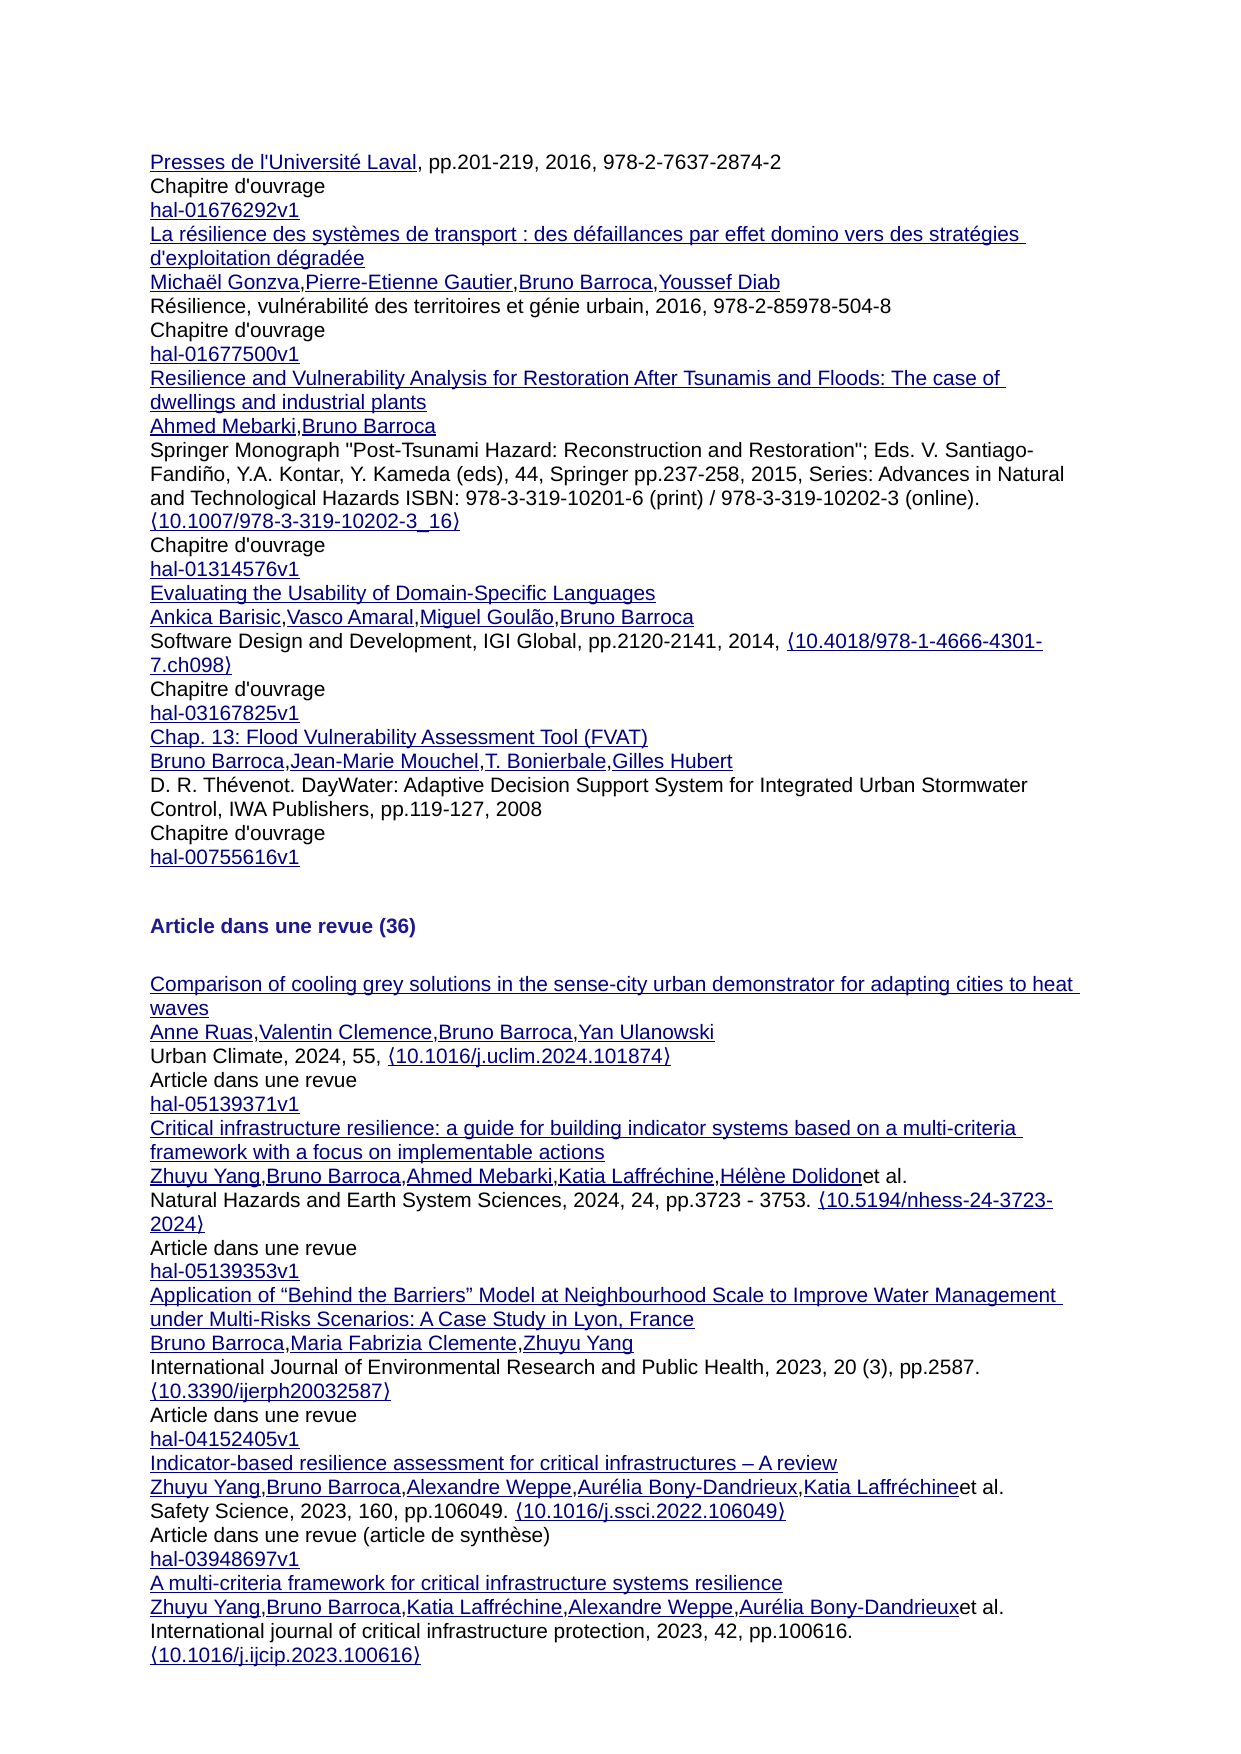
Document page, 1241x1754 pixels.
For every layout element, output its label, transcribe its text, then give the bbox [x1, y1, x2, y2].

table_cell Critical infrastructure resilience: a guide for building indicator systems based on a multi-criteria framework with a focus on implementable actions Zhuyu Yang,Bruno Barroca,Ahmed Mebarki,Katia Laffréchine,Hélène Dolidonet al. Natural Hazards and Earth System Sciences, 2024, 24, pp.3723 - 3753. ⟨10.5194/nhess-24-3723-2024⟩ Article dans une revue hal-05139353v1 [150, 1116, 1090, 1283]
table_cell La résilience des systèmes de transport : des défaillances par effet domino vers des stratégies d'exploitation dégradée Michaël Gonzva,Pierre-Etienne Gautier,Bruno Barroca,Youssef Diab Résilience, vulnérabilité des territoires et génie urbain, 2016, 978-2-85978-504-8 Chapitre d'ouvrage hal-01677500v1 [150, 222, 1090, 366]
subtitle Article dans une revue (36) [150, 913, 1090, 937]
table_cell A multi-criteria framework for critical infrastructure systems resilience Zhuyu Yang,Bruno Barroca,Katia Laffréchine,Alexandre Weppe,Aurélia Bony-Dandrieuxet al. International journal of critical infrastructure protection, 2023, 42, pp.100616. ⟨10.1016/j.ijcip.2023.100616⟩ [150, 1571, 1090, 1667]
table_header Comparison of cooling grey solutions in the sense-city urban demonstrator for adapting cities to heat waves Anne Ruas,Valentin Clemence,Bruno Barroca,Yan Ulanowski Urban Climate, 2024, 55, ⟨10.1016/j.uclim.2024.101874⟩ Article dans une revue hal-05139371v1 [150, 972, 1090, 1116]
table_cell Application of “Behind the Barriers” Model at Neighbourhood Scale to Improve Water Management under Multi-Risks Scenarios: A Case Study in Lyon, France Bruno Barroca,Maria Fabrizia Clemente,Zhuyu Yang International Journal of Environmental Research and Public Health, 2023, 20 (3), pp.2587. ⟨10.3390/ijerph20032587⟩ Article dans une revue hal-04152405v1 [150, 1283, 1090, 1451]
table_cell Evaluating the Usability of Domain-Specific Languages Ankica Barisic,Vasco Amaral,Miguel Goulão,Bruno Barroca Software Design and Development, IGI Global, pp.2120-2141, 2014, ⟨10.4018/978-1-4666-4301-7.ch098⟩ Chapitre d'ouvrage hal-03167825v1 [150, 581, 1090, 725]
table_cell Indicator-based resilience assessment for critical infrastructures – A review Zhuyu Yang,Bruno Barroca,Alexandre Weppe,Aurélia Bony-Dandrieux,Katia Laffréchineet al. Safety Science, 2023, 160, pp.106049. ⟨10.1016/j.ssci.2022.106049⟩ Article dans une revue (article de synthèse) hal-03948697v1 [150, 1451, 1090, 1571]
table_cell Resilience and Vulnerability Analysis for Restoration After Tsunamis and Floods: The case of dwellings and industrial plants Ahmed Mebarki,Bruno Barroca Springer Monograph "Post-Tsunami Hazard: Reconstruction and Restoration"; Eds. V. Santiago-Fandiño, Y.A. Kontar, Y. Kameda (eds), 44, Springer pp.237-258, 2015, Series: Advances in Natural and Technological Hazards ISBN: 978-3-319-10201-6 (print) / 978-3-319-10202-3 (online). ⟨10.1007/978-3-319-10202-3_16⟩ Chapitre d'ouvrage hal-01314576v1 [150, 366, 1090, 581]
table_cell Presses de l'Université Laval, pp.201-219, 2016, 978-2-7637-2874-2 Chapitre d'ouvrage hal-01676292v1 [150, 150, 1090, 222]
table_cell Chap. 13: Flood Vulnerability Assessment Tool (FVAT) Bruno Barroca,Jean-Marie Mouchel,T. Bonierbale,Gilles Hubert D. R. Thévenot. DayWater: Adaptive Decision Support System for Integrated Urban Stormwater Control, IWA Publishers, pp.119-127, 2008 Chapitre d'ouvrage hal-00755616v1 [150, 725, 1090, 869]
